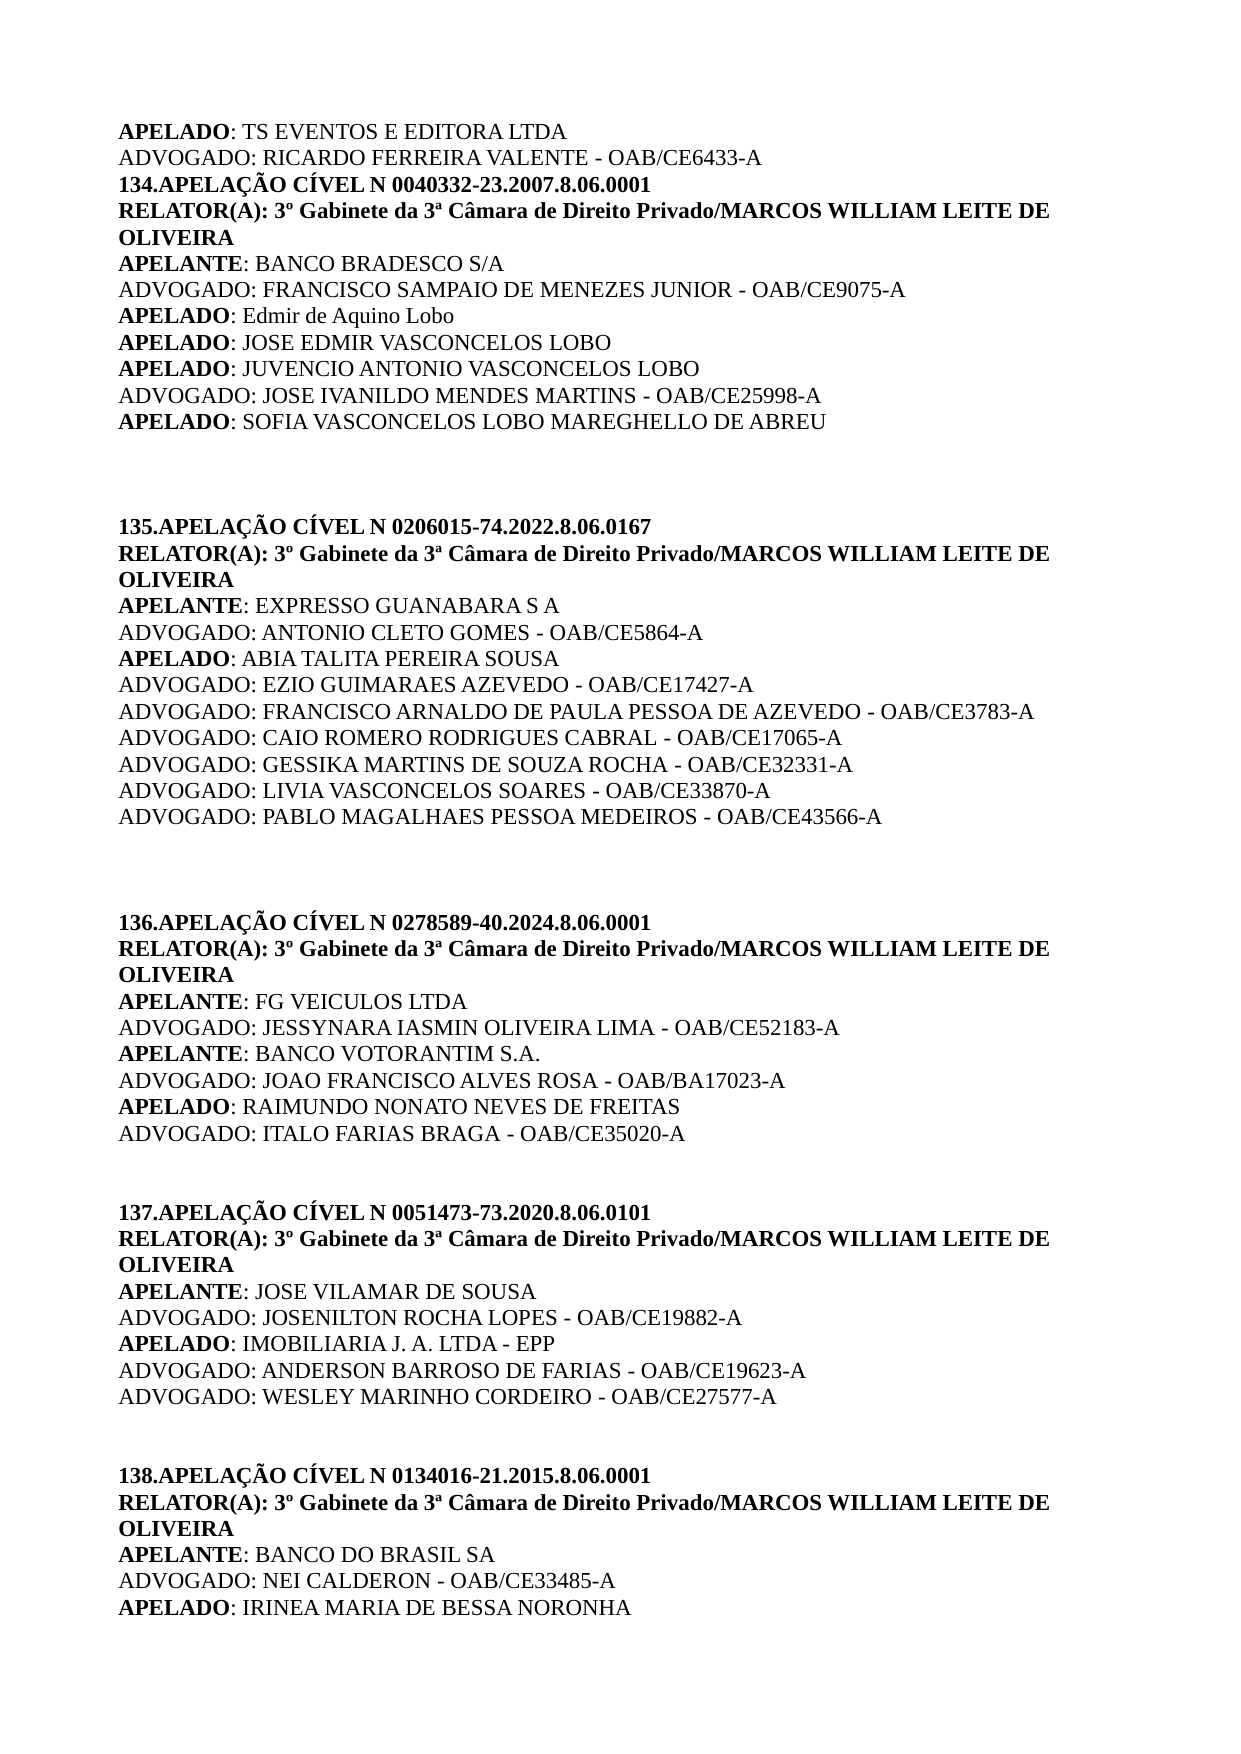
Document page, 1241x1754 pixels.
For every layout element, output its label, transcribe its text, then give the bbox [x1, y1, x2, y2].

text APELADO: TS EVENTOS E EDITORA LTDA ADVOGADO: RICARDO FERREIRA VALENTE - OAB/CE6433-A 134.APELAÇÃO CÍVEL N 0040332-23.2007.8.06.0001 RELATOR(A): 3º Gabinete da 3ª Câmara de Direito Privado/MARCOS WILLIAM LEITE DE OLIVEIRA APELANTE: BANCO BRADESCO S/A ADVOGADO: FRANCISCO SAMPAIO DE MENEZES JUNIOR - OAB/CE9075-A APELADO: Edmir de Aquino Lobo APELADO: JOSE EDMIR VASCONCELOS LOBO APELADO: JUVENCIO ANTONIO VASCONCELOS LOBO ADVOGADO: JOSE IVANILDO MENDES MARTINS - OAB/CE25998-A APELADO: SOFIA VASCONCELOS LOBO MAREGHELLO DE ABREU 135.APELAÇÃO CÍVEL N 0206015-74.2022.8.06.0167 RELATOR(A): 3º Gabinete da 3ª Câmara de Direito Privado/MARCOS WILLIAM LEITE DE OLIVEIRA APELANTE: EXPRESSO GUANABARA S A ADVOGADO: ANTONIO CLETO GOMES - OAB/CE5864-A APELADO: ABIA TALITA PEREIRA SOUSA ADVOGADO: EZIO GUIMARAES AZEVEDO - OAB/CE17427-A ADVOGADO: FRANCISCO ARNALDO DE PAULA PESSOA DE AZEVEDO - OAB/CE3783-A ADVOGADO: CAIO ROMERO RODRIGUES CABRAL - OAB/CE17065-A ADVOGADO: GESSIKA MARTINS DE SOUZA ROCHA - OAB/CE32331-A ADVOGADO: LIVIA VASCONCELOS SOARES - OAB/CE33870-A ADVOGADO: PABLO MAGALHAES PESSOA MEDEIROS - OAB/CE43566-A 136.APELAÇÃO CÍVEL N 0278589-40.2024.8.06.0001 RELATOR(A): 3º Gabinete da 3ª Câmara de Direito Privado/MARCOS WILLIAM LEITE DE OLIVEIRA APELANTE: FG VEICULOS LTDA ADVOGADO: JESSYNARA IASMIN OLIVEIRA LIMA - OAB/CE52183-A APELANTE: BANCO VOTORANTIM S.A. ADVOGADO: JOAO FRANCISCO ALVES ROSA - OAB/BA17023-A APELADO: RAIMUNDO NONATO NEVES DE FREITAS ADVOGADO: ITALO FARIAS BRAGA - OAB/CE35020-A 137.APELAÇÃO CÍVEL N 0051473-73.2020.8.06.0101 RELATOR(A): 3º Gabinete da 3ª Câmara de Direito Privado/MARCOS WILLIAM LEITE DE OLIVEIRA APELANTE: JOSE VILAMAR DE SOUSA ADVOGADO: JOSENILTON ROCHA LOPES - OAB/CE19882-A APELADO: IMOBILIARIA J. A. LTDA - EPP ADVOGADO: ANDERSON BARROSO DE FARIAS - OAB/CE19623-A ADVOGADO: WESLEY MARINHO CORDEIRO - OAB/CE27577-A 138.APELAÇÃO CÍVEL N 0134016-21.2015.8.06.0001 RELATOR(A): 3º Gabinete da 3ª Câmara de Direito Privado/MARCOS WILLIAM LEITE DE OLIVEIRA APELANTE: BANCO DO BRASIL SA ADVOGADO: NEI CALDERON - OAB/CE33485-A APELADO: IRINEA MARIA DE BESSA NORONHA [118, 118, 1122, 1620]
